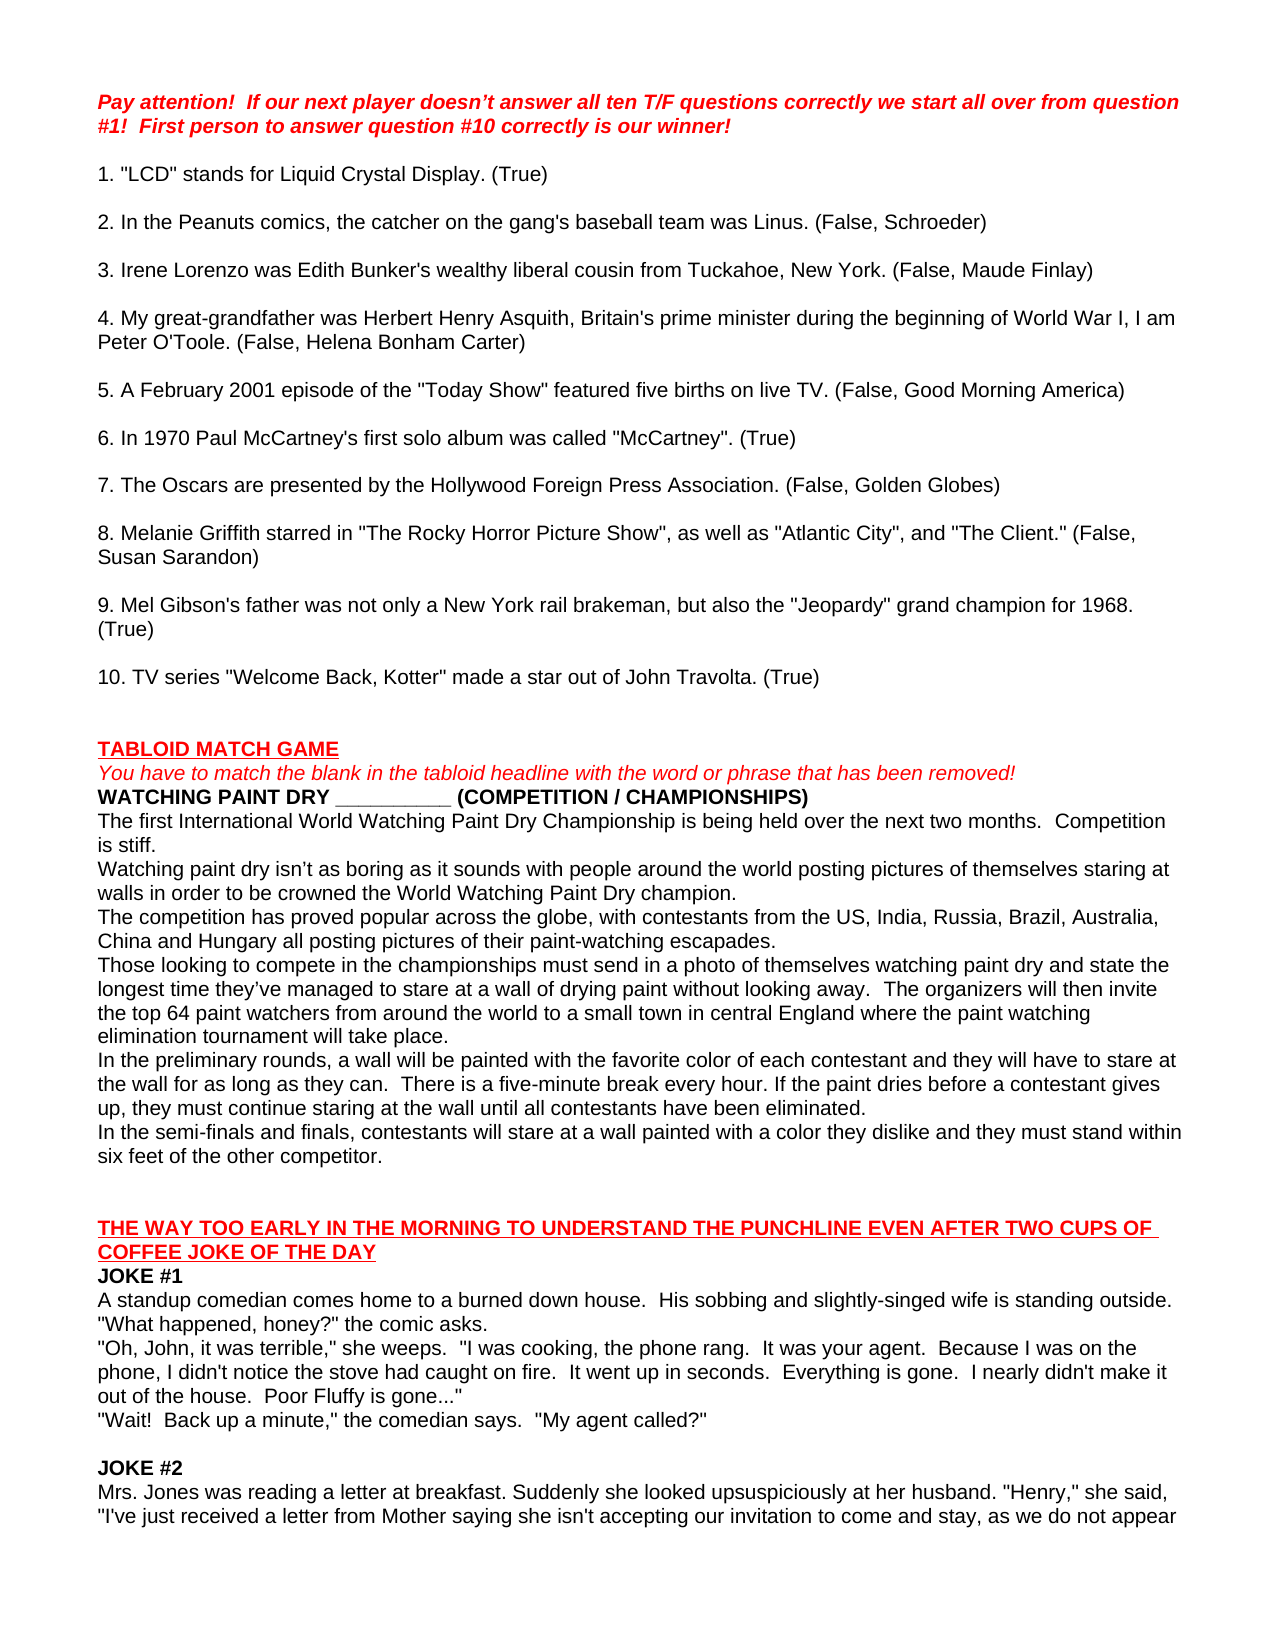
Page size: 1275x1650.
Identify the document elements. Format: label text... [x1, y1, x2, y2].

text The competition has proved popular across the globe, with contestants from the US, India, Russia, Brazil, Australia, China and Hungary all posting pictures of their paint-watching escapades. [97, 904, 1185, 952]
text Pay attention! If our next player doesn’t answer all ten T/F questions correctly we start all over from question #1! First person to answer question #10 correctly is our winner! [97, 90, 1185, 138]
text 4. My great-grandfather was Herbert Henry Asquith, Britain's prime minister during the beginning of World War I, I am Peter O'Toole. (False, Helena Bonham Carter) [97, 306, 1185, 353]
text "Wait! Back up a minute," the comedian says. "My agent called?" [97, 1408, 1185, 1432]
text WATCHING PAINT DRY __________ (COMPETITION / CHAMPIONSHIPS) [97, 785, 1185, 809]
text In the preliminary rounds, a wall will be painted with the favorite color of each contestant and they will have to stare at the wall for as long as they can. There is a five-minute break every hour. If the paint dries before a contestant gives up, they must continue staring at the wall until all contestants have been eliminated. [97, 1048, 1185, 1120]
text 6. In 1970 Paul McCartney's first solo album was called "McCartney". (True) [97, 425, 1185, 449]
text 9. Mel Gibson's father was not only a New York rail brakeman, but also the "Jeopardy" grand champion for 1968. (True) [97, 593, 1185, 641]
text The first International World Watching Paint Dry Championship is being held over the next two months. Competition is stiff. [97, 809, 1185, 857]
text In the semi-finals and finals, contestants will stare at a wall painted with a color they dislike and they must stand within six feet of the other competitor. [97, 1120, 1185, 1168]
text JOKE #2 [97, 1456, 1185, 1479]
text JOKE #1 [97, 1264, 1185, 1288]
text 7. The Oscars are presented by the Hollywood Foreign Press Association. (False, Golden Globes) [97, 473, 1185, 497]
text 3. Irene Lorenzo was Edith Bunker's wealthy liberal cousin from Tuckahoe, New York. (False, Maude Finlay) [97, 258, 1185, 282]
text 8. Melanie Griffith starred in "The Rocky Horror Picture Show", as well as "Atlantic City", and "The Client." (False, Susan Sarandon) [97, 521, 1185, 569]
text Those looking to compete in the championships must send in a photo of themselves watching paint dry and state the longest time they’ve managed to stare at a wall of drying paint without looking away. The organizers will then invite the top 64 paint watchers from around the world to a small town in central England where the paint watching elimination tournament will take place. [97, 952, 1185, 1048]
text Watching paint dry isn’t as boring as it sounds with people around the world posting pictures of themselves staring at walls in order to be crowned the World Watching Paint Dry champion. [97, 857, 1185, 904]
text 2. In the Peanuts comics, the catcher on the gang's baseball team was Linus. (False, Schroeder) [97, 210, 1185, 234]
text A standup comedian comes home to a burned down house. His sobbing and slightly-singed wife is standing outside. "What happened, honey?" the comic asks. [97, 1288, 1185, 1336]
text Mrs. Jones was reading a letter at breakfast. Suddenly she looked up suspiciously at her husband. "Henry," she said, "I've just received a letter from Mother saying she isn't accepting our invitation to come and stay, as we do not appear [97, 1479, 1185, 1527]
text 1. "LCD" stands for Liquid Crystal Display. (True) [97, 162, 1185, 186]
text "Oh, John, it was terrible," she weeps. "I was cooking, the phone rang. It was your agent. Because I was on the phone, I didn't notice the stove had caught on fire. It went up in seconds. Everything is gone. I nearly didn't make it out of the house. Poor Fluffy is gone..." [97, 1336, 1185, 1408]
text 5. A February 2001 episode of the "Today Show" featured five births on live TV. (False, Good Morning America) [97, 377, 1185, 401]
text TABLOID MATCH GAME [97, 737, 1185, 761]
text You have to match the blank in the tabloid headline with the word or phrase that has been removed! [97, 761, 1185, 785]
text THE WAY TOO EARLY IN THE MORNING TO UNDERSTAND THE PUNCHLINE EVEN AFTER TWO CUPS OF COFFEE JOKE OF THE DAY [97, 1216, 1185, 1264]
text 10. TV series "Welcome Back, Kotter" made a star out of John Travolta. (True) [97, 665, 1185, 689]
